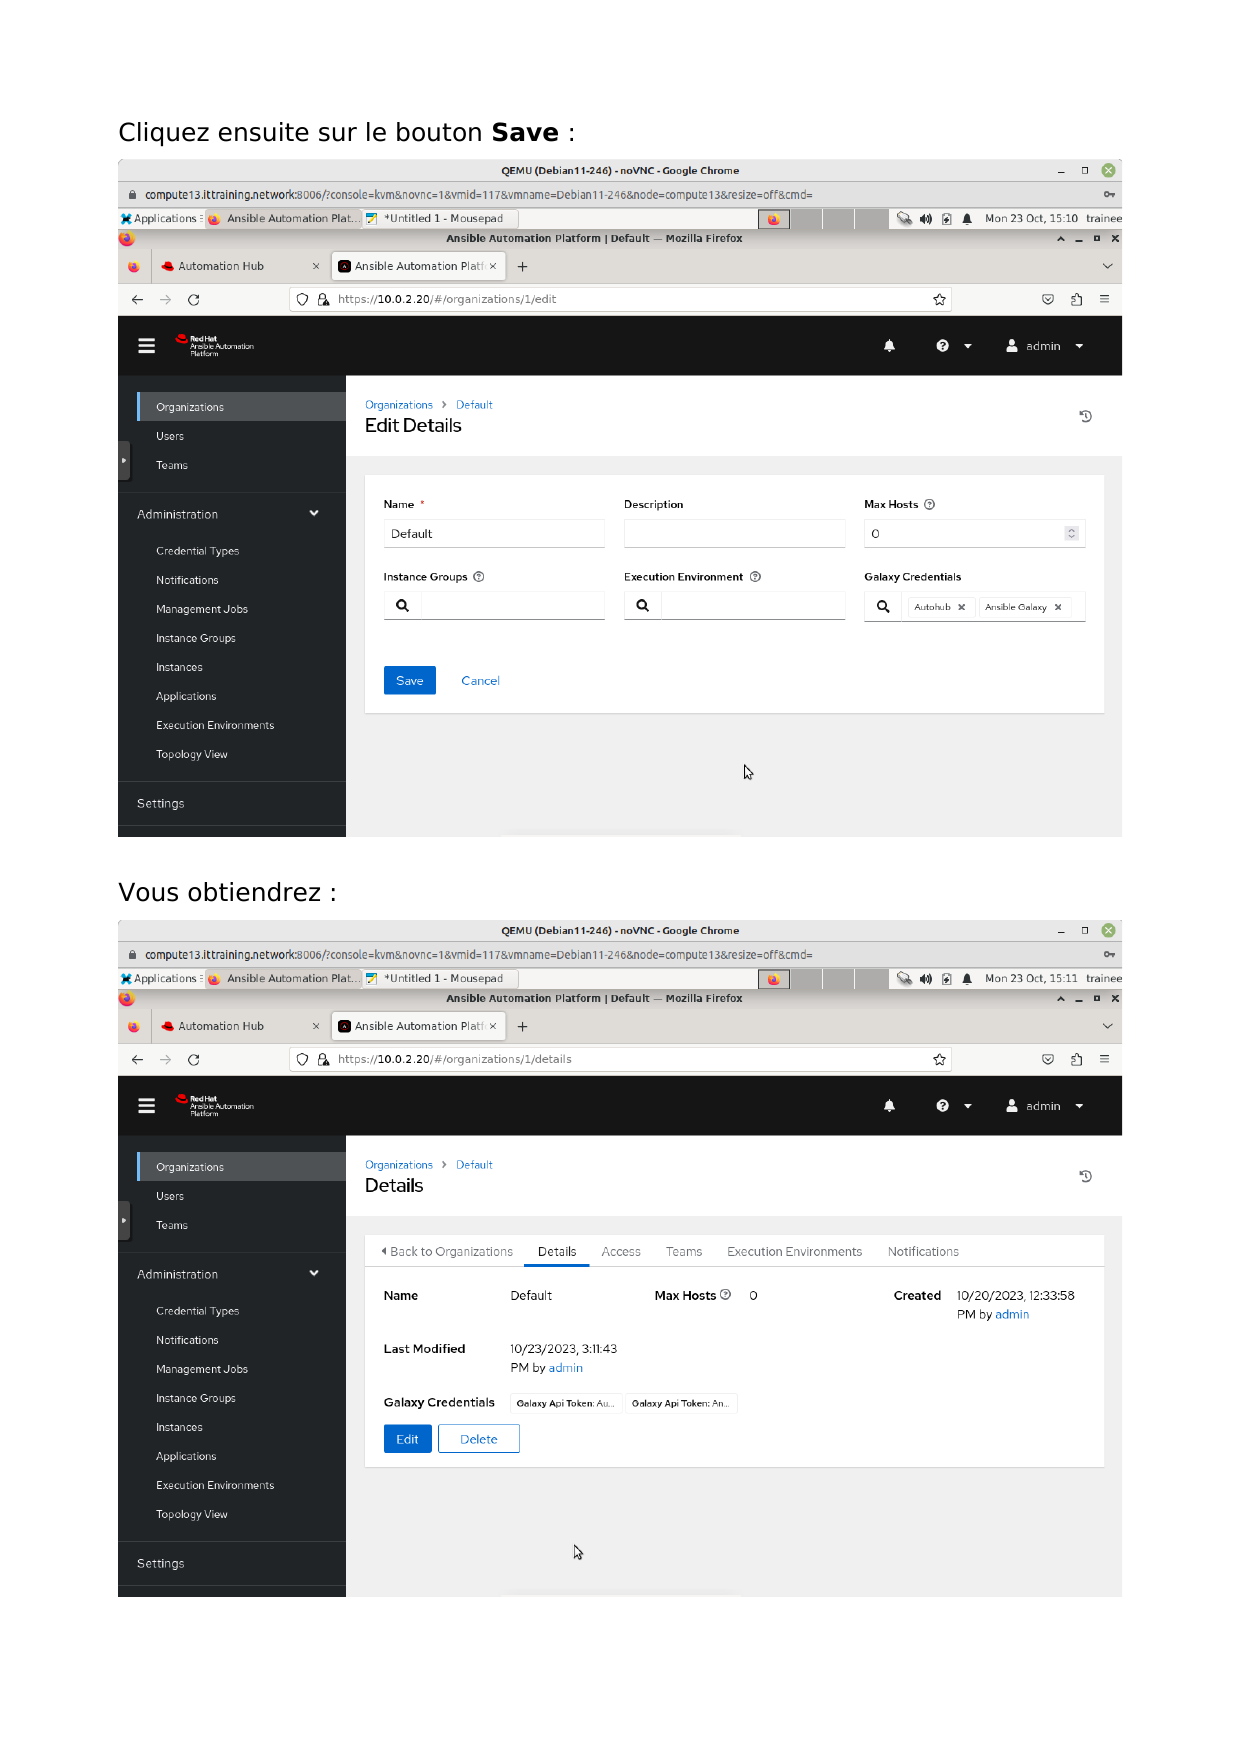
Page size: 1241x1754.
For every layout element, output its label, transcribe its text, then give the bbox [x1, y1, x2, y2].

text Cliquez ensuite sur le bouton Save : [118, 118, 1122, 147]
picture [118, 159, 1123, 837]
text Vous obtiendrez : [118, 878, 1122, 907]
picture [118, 920, 1123, 1597]
